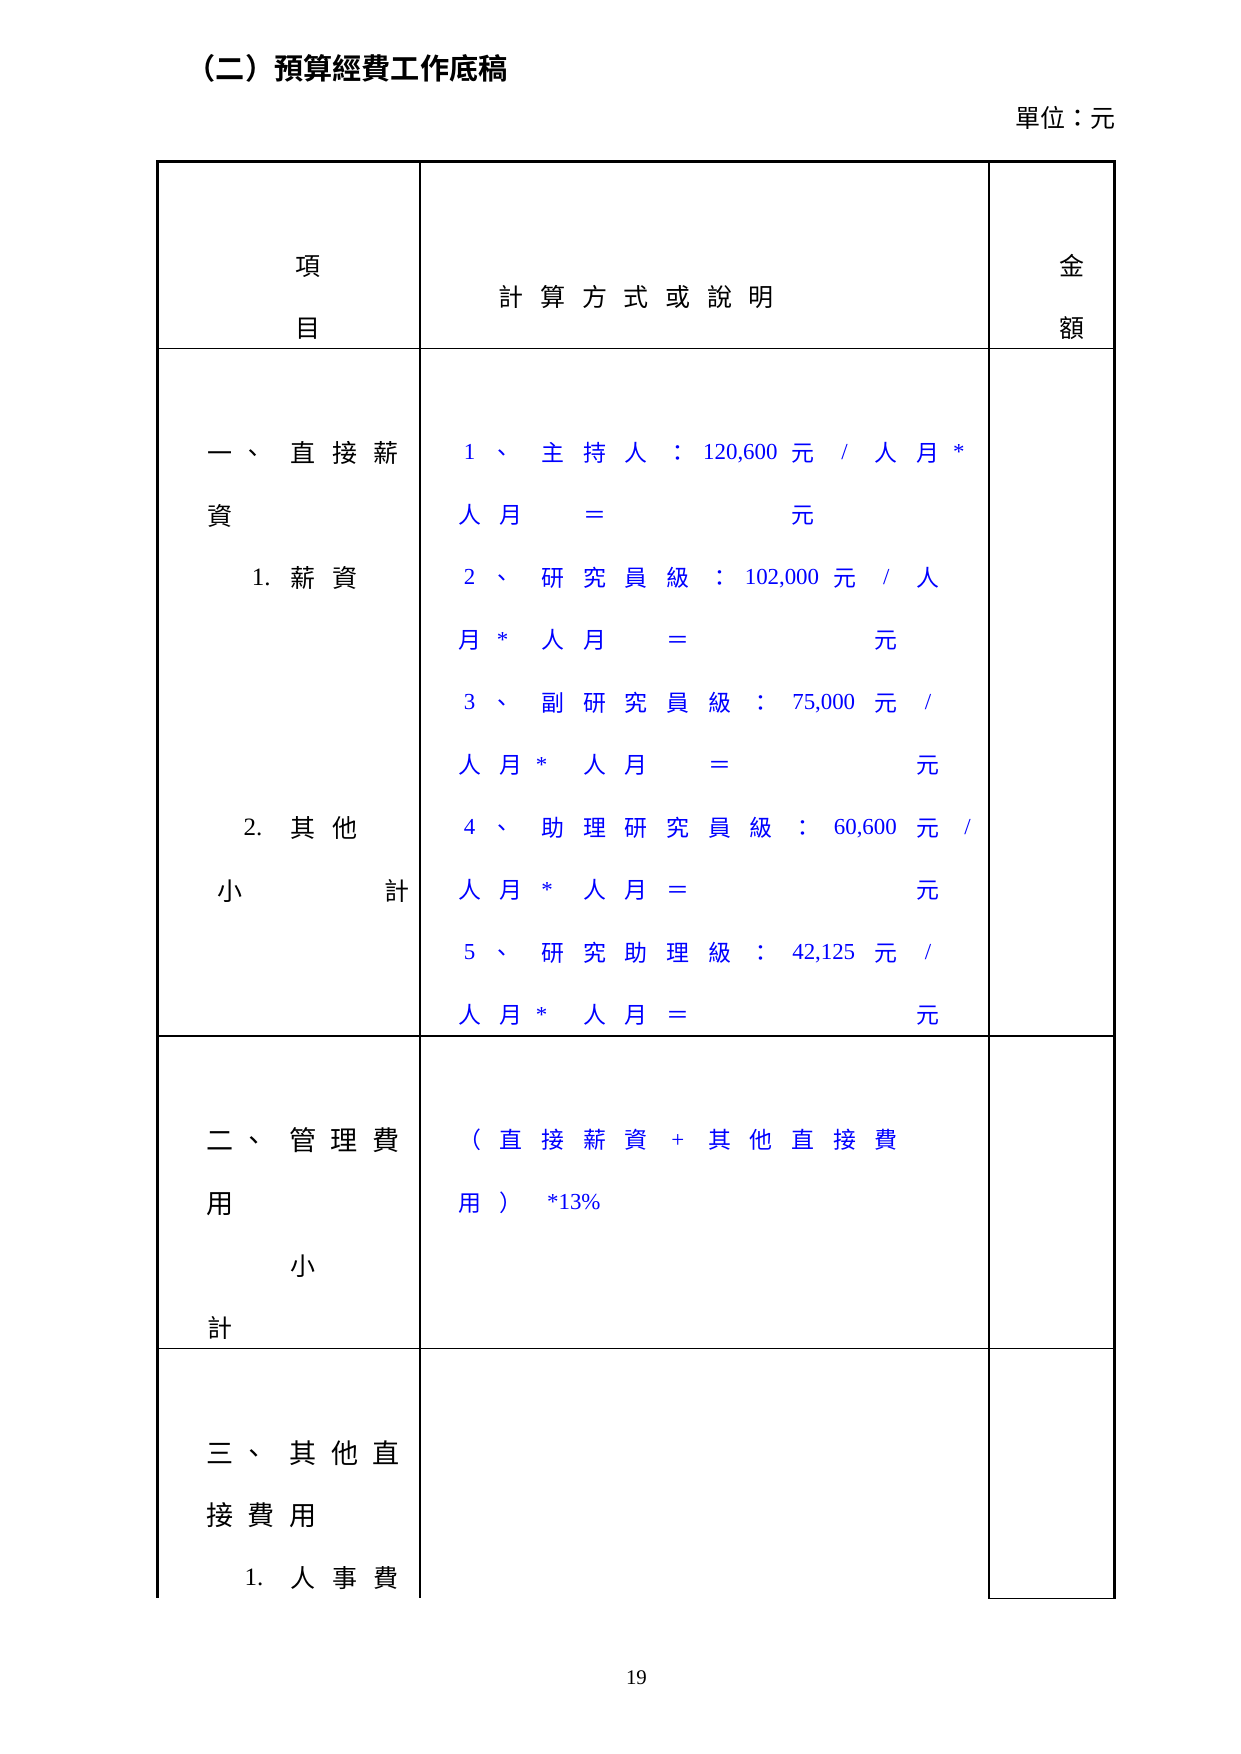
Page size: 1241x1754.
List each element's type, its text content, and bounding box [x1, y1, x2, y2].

table_header 金 額 [990, 163, 1113, 347]
table_cell （直接薪資+其他直接費用）*13% [421, 1037, 988, 1347]
text （二）預算經費工作底稿 [186, 45, 1115, 88]
table_cell [990, 349, 1113, 1035]
table_cell [421, 1349, 988, 1597]
table_header 計算方式或說明 [421, 163, 988, 347]
table_cell 二、管理費用 小 計 [159, 1037, 419, 1347]
text 單位：元 [246, 98, 1115, 134]
table_header 項 目 [159, 163, 419, 347]
table_cell [990, 1349, 1113, 1597]
table_cell 三、其他直接費用 1.人事費 [159, 1349, 419, 1597]
table_cell 一、直接薪資 1.薪資 2.其他 小 計 [159, 349, 419, 1035]
table_cell [990, 1037, 1113, 1347]
table_cell 1、主持人：120,600元/人月* 人月 ＝ 元 2、研究員級：102,000元/人月* 人月 ＝ 元 3、副研究員級：75,000元/人月* 人月 ＝ 元 4、助理研究員級：60,600元/人月* 人月＝ 元 5、研究助理級：42,125元/人月* 人月＝ 元 [421, 349, 988, 1035]
